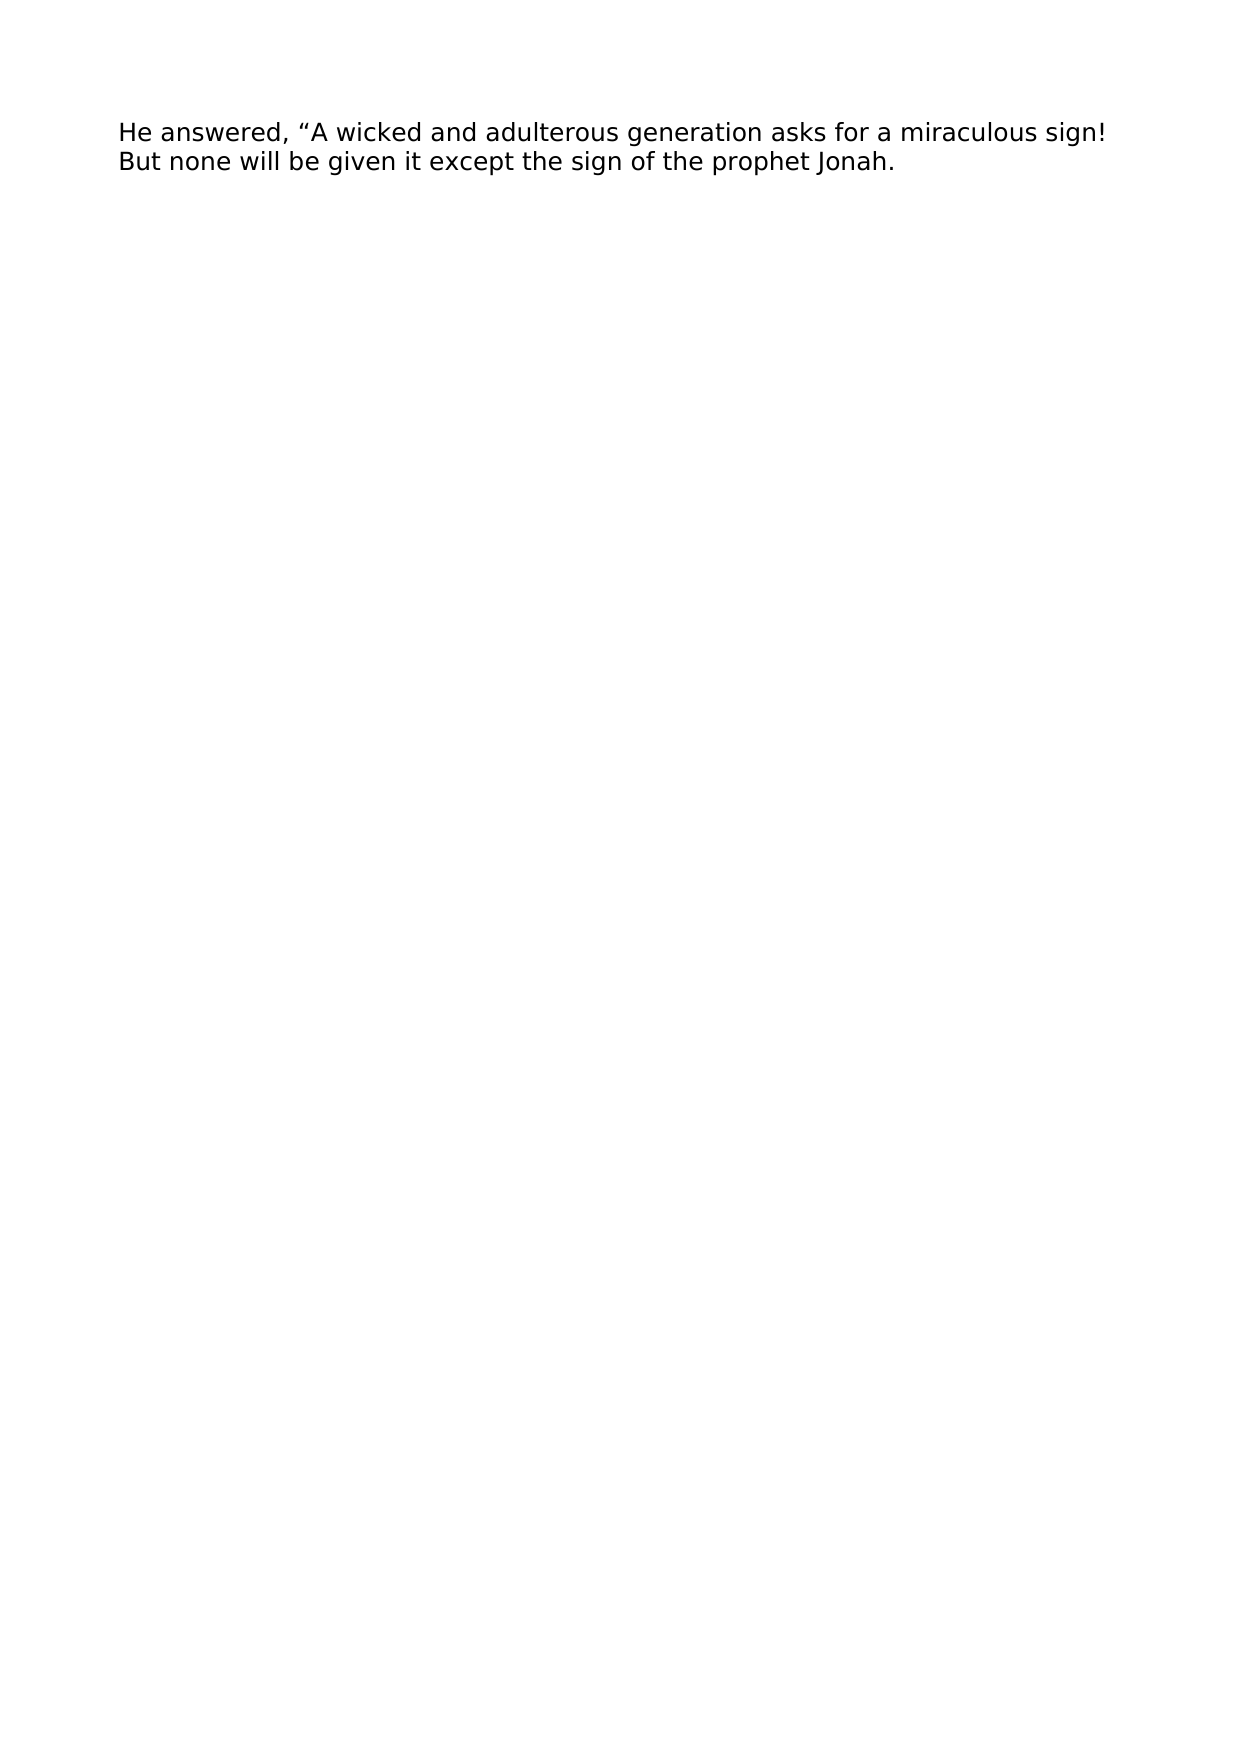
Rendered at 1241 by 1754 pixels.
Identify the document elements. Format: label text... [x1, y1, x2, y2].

text He answered, “A wicked and adulterous generation asks for a miraculous sign! But none will be given it except the sign of the prophet Jonah. [118, 118, 1122, 176]
